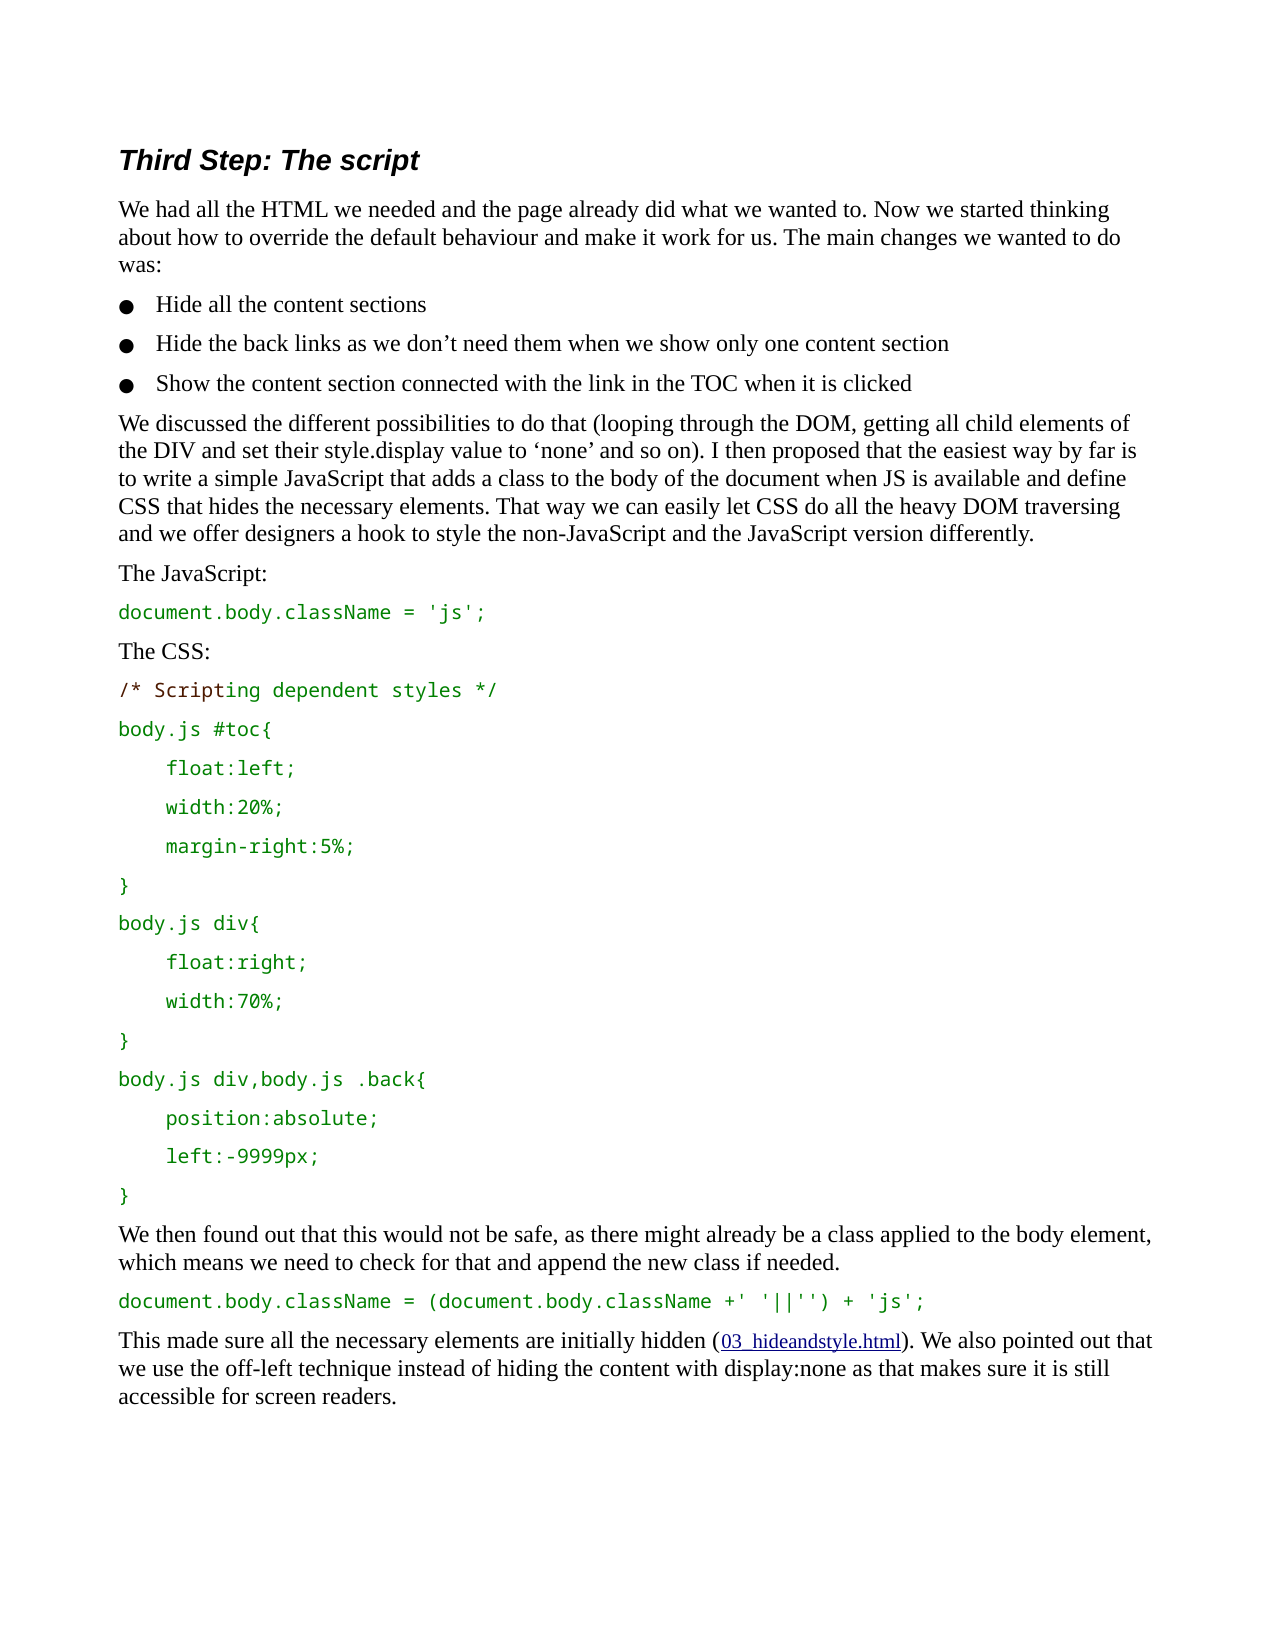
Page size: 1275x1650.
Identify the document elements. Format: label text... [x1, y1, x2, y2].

text We had all the HTML we needed and the page already did what we wanted to. Now we started thinking about how to override the default behaviour and make it work for us. The main changes we wanted to do was: [118, 195, 1157, 278]
subtitle Third Step: The script [118, 143, 1157, 177]
text } [118, 1182, 1157, 1209]
text width:70%; [118, 987, 1157, 1014]
text body.js div{ [118, 910, 1157, 937]
text The JavaScript: [118, 559, 1157, 586]
list Hide the back links as we don’t need them when we show only one content section [118, 329, 1157, 357]
text float:right; [118, 948, 1157, 976]
text /* Scripting dependent styles */ [118, 677, 1157, 703]
text document.body.className = (document.body.className +' '||'') + 'js'; [118, 1288, 1157, 1314]
text position:absolute; [118, 1104, 1157, 1131]
text } [118, 1026, 1157, 1053]
text float:left; [118, 754, 1157, 781]
text } [118, 871, 1157, 898]
text We discussed the different possibilities to do that (looping through the DOM, getting all child elements of the DIV and set their style.display value to ‘none’ and so on). I then proposed that the easiest way by far is to write a simple JavaScript that adds a class to the body of the document when JS is available and define CSS that hides the necessary elements. That way we can easily let CSS do all the heavy DOM traversing and we offer designers a hook to style the non-JavaScript and the JavaScript version differently. [118, 409, 1157, 547]
text body.js #toc{ [118, 715, 1157, 742]
text body.js div,body.js .back{ [118, 1065, 1157, 1092]
text document.body.className = 'js'; [118, 598, 1157, 625]
list Hide all the content sections [118, 290, 1157, 318]
text This made sure all the necessary elements are initially hidden (03_hideandstyle.html). We also pointed out that we use the off-left technique instead of hiding the content with display:none as that makes sure it is still accessible for screen readers. [118, 1326, 1157, 1409]
text The CSS: [118, 637, 1157, 665]
text width:20%; [118, 793, 1157, 820]
text margin-right:5%; [118, 832, 1157, 859]
text left:-9999px; [118, 1143, 1157, 1170]
text We then found out that this would not be safe, as there might already be a class applied to the body element, which means we need to check for that and append the new class if needed. [118, 1221, 1157, 1276]
list Show the content section connected with the link in the TOC when it is clicked [118, 369, 1157, 397]
